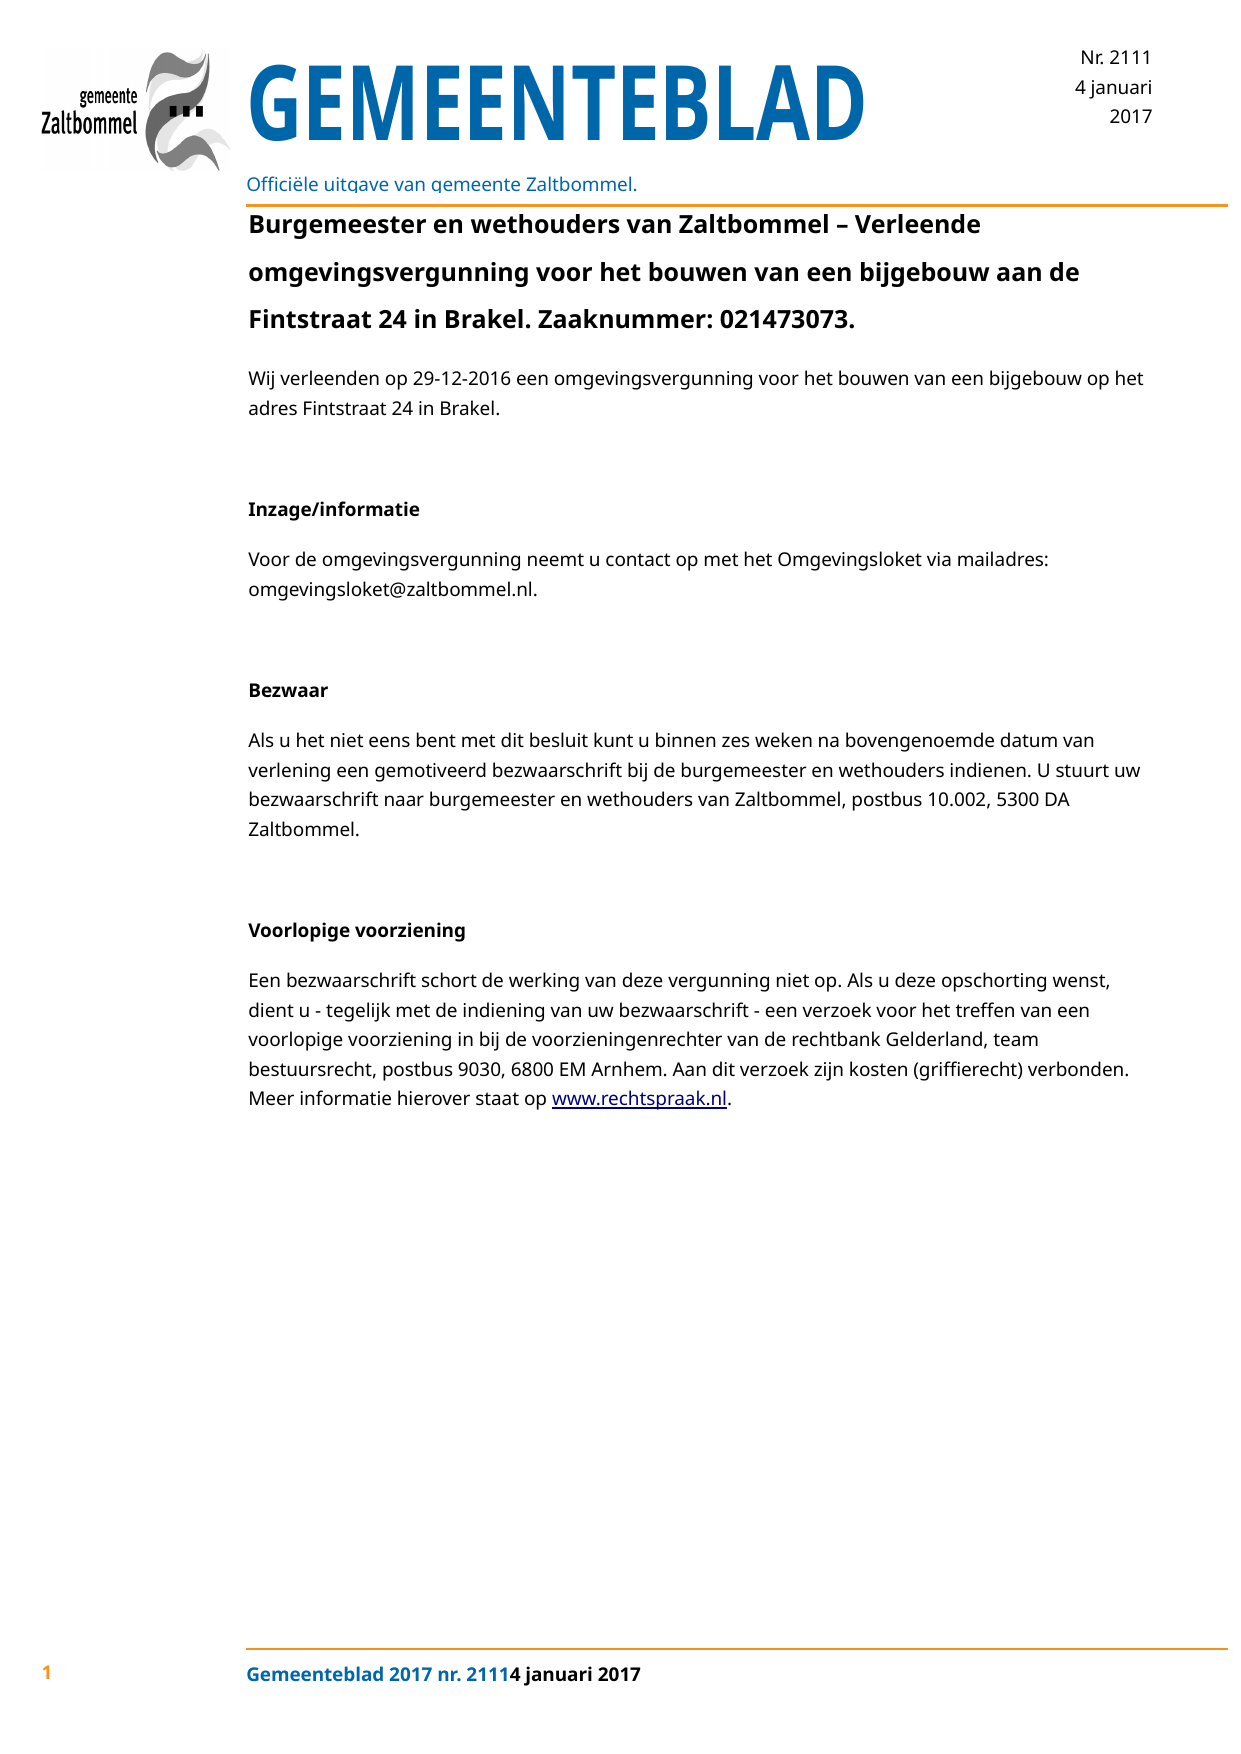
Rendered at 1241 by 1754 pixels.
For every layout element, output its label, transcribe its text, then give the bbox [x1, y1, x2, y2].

text Bezwaar [248, 677, 1152, 702]
text Voor de omgevingsvergunning neemt u contact op met het Omgevingsloket via mailadres: omgevingsloket@zaltbommel.nl. [248, 546, 1152, 602]
text Burgemeester en wethouders van Zaltbommel – Verleende omgevingsvergunning voor het bouwen van een bijgebouw aan de Fintstraat 24 in Brakel. Zaaknummer: 021473073. [248, 207, 1152, 336]
text Inzage/informatie [248, 496, 1152, 522]
text Een bezwaarschrift schort de werking van deze vergunning niet op. Als u deze opschorting wenst, dient u - tegelijk met de indiening van uw bezwaarschrift - een verzoek voor het treffen van een voorlopige voorziening in bij de voorzieningenrechter van de rechtbank Gelderland, team bestuursrecht, postbus 9030, 6800 EM Arnhem. Aan dit verzoek zijn kosten (griffierecht) verbonden. Meer informatie hierover staat op www.rechtspraak.nl. [248, 967, 1152, 1111]
text Wij verleenden op 29-12-2016 een omgevingsvergunning voor het bouwen van een bijgebouw op het adres Fintstraat 24 in Brakel. [248, 366, 1152, 421]
picture [41, 47, 231, 172]
text Als u het niet eens bent met dit besluit kunt u binnen zes weken na bovengenoemde datum van verlening een gemotiveerd bezwaarschrift bij de burgemeester en wethouders indienen. U stuurt uw bezwaarschrift naar burgemeester en wethouders van Zaltbommel, postbus 10.002, 5300 DA Zaltbommel. [248, 727, 1152, 842]
text Voorlopige voorziening [248, 917, 1152, 942]
